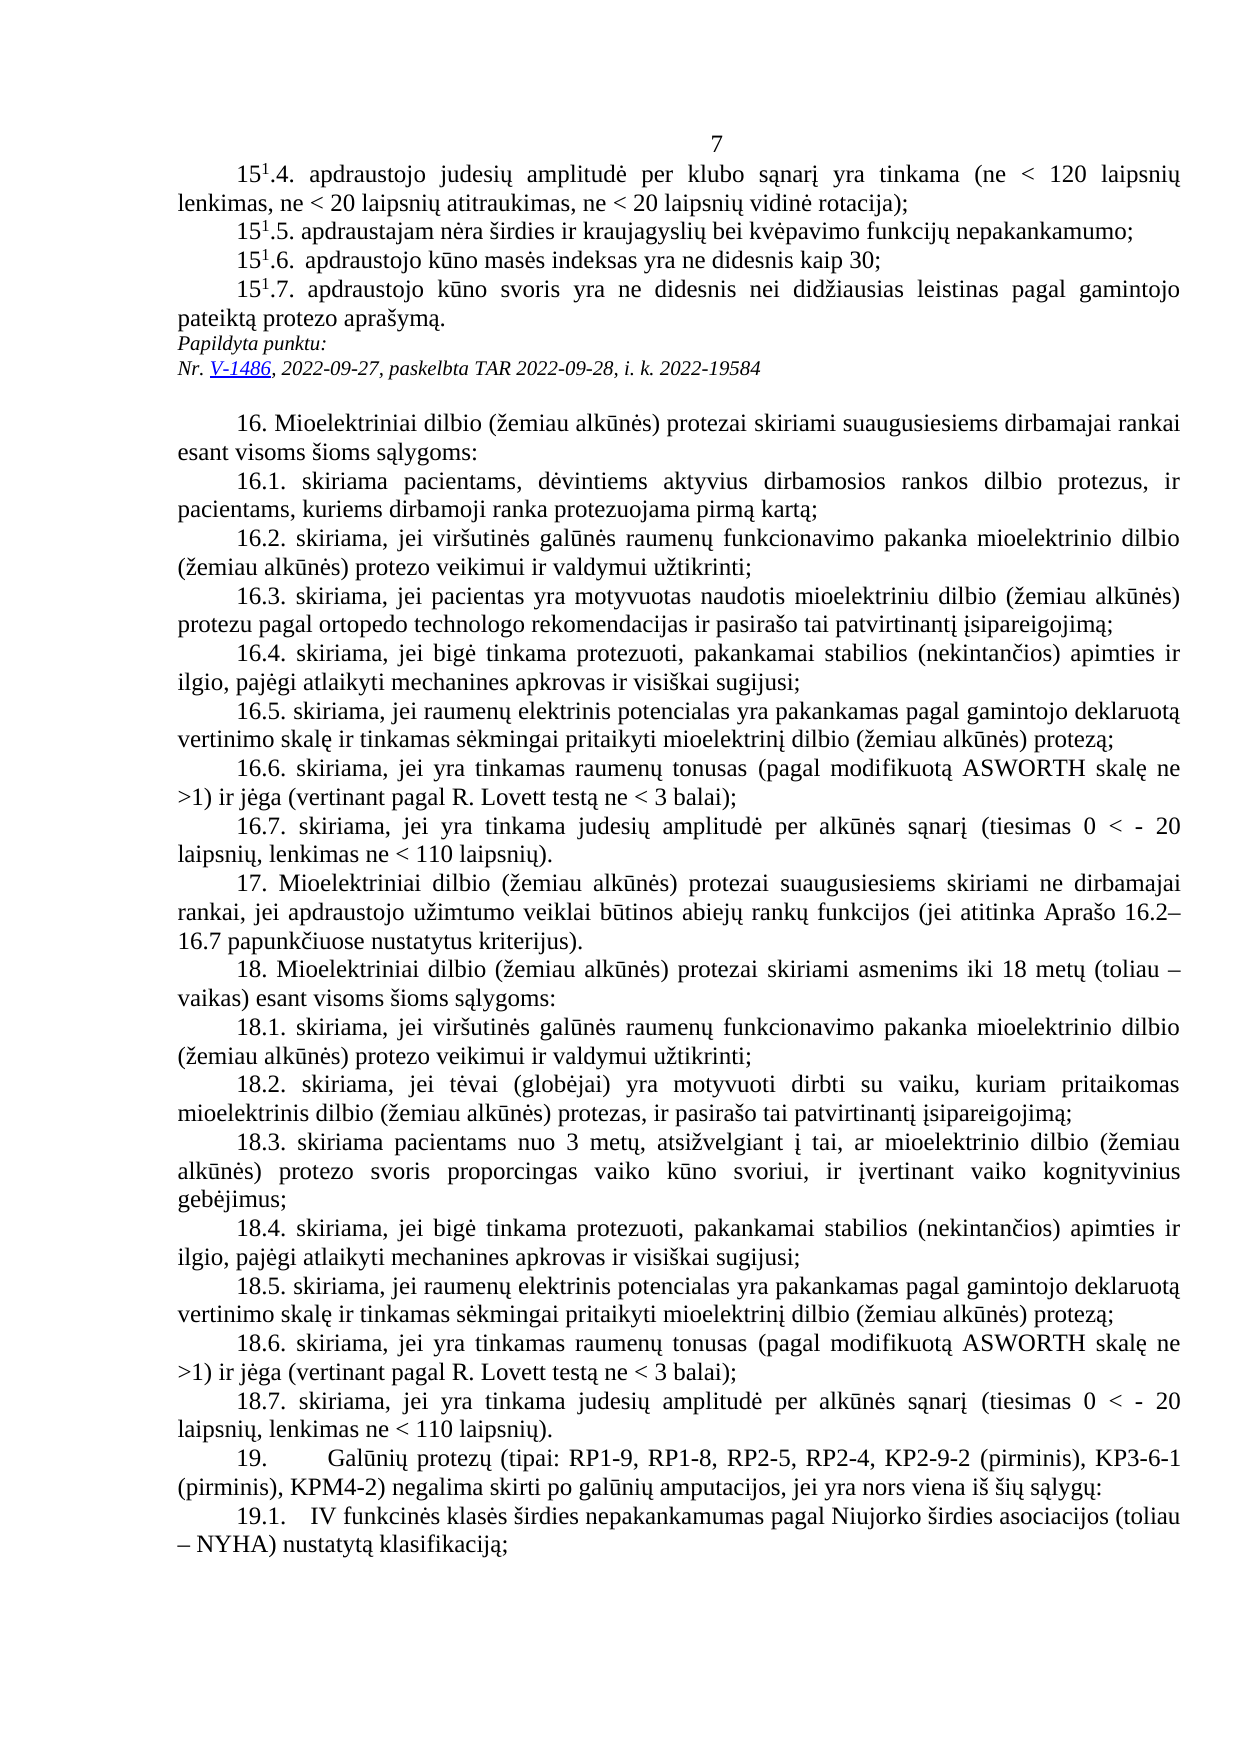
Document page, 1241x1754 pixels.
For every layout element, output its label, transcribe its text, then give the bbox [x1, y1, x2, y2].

text 16.4. skiriama, jei bigė tinkama protezuoti, pakankamai stabilios (nekintančios) apimties ir ilgio, pajėgi atlaikyti mechanines apkrovas ir visiškai sugijusi; [177, 638, 1181, 696]
text 16.2. skiriama, jei viršutinės galūnės raumenų funkcionavimo pakanka mioelektrinio dilbio (žemiau alkūnės) protezo veikimui ir valdymui užtikrinti; [177, 523, 1181, 581]
text 18. Mioelektriniai dilbio (žemiau alkūnės) protezai skiriami asmenims iki 18 metų (toliau – vaikas) esant visoms šioms sąlygoms: [177, 954, 1181, 1012]
text 18.2. skiriama, jei tėvai (globėjai) yra motyvuoti dirbti su vaiku, kuriam pritaikomas mioelektrinis dilbio (žemiau alkūnės) protezas, ir pasirašo tai patvirtinantį įsipareigojimą; [177, 1069, 1181, 1127]
text 17. Mioelektriniai dilbio (žemiau alkūnės) protezai suaugusiesiems skiriami ne dirbamajai rankai, jei apdraustojo užimtumo veiklai būtinos abiejų rankų funkcijos (jei atitinka Aprašo 16.2–16.7 papunkčiuose nustatytus kriterijus). [177, 868, 1181, 954]
text 16. Mioelektriniai dilbio (žemiau alkūnės) protezai skiriami suaugusiesiems dirbamajai rankai esant visoms šioms sąlygoms: [177, 408, 1181, 466]
text 18.6. skiriama, jei yra tinkamas raumenų tonusas (pagal modifikuotą ASWORTH skalę ne >1) ir jėga (vertinant pagal R. Lovett testą ne < 3 balai); [177, 1328, 1181, 1386]
text 18.1. skiriama, jei viršutinės galūnės raumenų funkcionavimo pakanka mioelektrinio dilbio (žemiau alkūnės) protezo veikimui ir valdymui užtikrinti; [177, 1012, 1181, 1069]
text Papildyta punktu: [177, 331, 1181, 355]
text 19.1. IV funkcinės klasės širdies nepakankamumas pagal Niujorko širdies asociacijos (toliau – NYHA) nustatytą klasifikaciją; [177, 1501, 1181, 1558]
text 16.3. skiriama, jei pacientas yra motyvuotas naudotis mioelektriniu dilbio (žemiau alkūnės) protezu pagal ortopedo technologo rekomendacijas ir pasirašo tai patvirtinantį įsipareigojimą; [177, 581, 1181, 638]
text 18.5. skiriama, jei raumenų elektrinis potencialas yra pakankamas pagal gamintojo deklaruotą vertinimo skalę ir tinkamas sėkmingai pritaikyti mioelektrinį dilbio (žemiau alkūnės) protezą; [177, 1271, 1181, 1328]
text 16.7. skiriama, jei yra tinkama judesių amplitudė per alkūnės sąnarį (tiesimas 0 < - 20 laipsnių, lenkimas ne < 110 laipsnių). [177, 811, 1181, 868]
text 151.5. apdraustajam nėra širdies ir kraujagyslių bei kvėpavimo funkcijų nepakankamumo; [177, 216, 1181, 245]
text 18.3. skiriama pacientams nuo 3 metų, atsižvelgiant į tai, ar mioelektrinio dilbio (žemiau alkūnės) protezo svoris proporcingas vaiko kūno svoriui, ir įvertinant vaiko kognityvinius gebėjimus; [177, 1127, 1181, 1213]
text 19. Galūnių protezų (tipai: RP1-9, RP1-8, RP2-5, RP2-4, KP2-9-2 (pirminis), KP3-6-1 (pirminis), KPM4-2) negalima skirti po galūnių amputacijos, jei yra nors viena iš šių sąlygų: [177, 1443, 1181, 1501]
text Nr. V-1486, 2022-09-27, paskelbta TAR 2022-09-28, i. k. 2022-19584 [177, 355, 1181, 379]
text 16.1. skiriama pacientams, dėvintiems aktyvius dirbamosios rankos dilbio protezus, ir pacientams, kuriems dirbamoji ranka protezuojama pirmą kartą; [177, 466, 1181, 523]
text 151.4. apdraustojo judesių amplitudė per klubo sąnarį yra tinkama (ne < 120 laipsnių lenkimas, ne < 20 laipsnių atitraukimas, ne < 20 laipsnių vidinė rotacija); [177, 159, 1181, 216]
text 16.6. skiriama, jei yra tinkamas raumenų tonusas (pagal modifikuotą ASWORTH skalę ne >1) ir jėga (vertinant pagal R. Lovett testą ne < 3 balai); [177, 753, 1181, 811]
text 18.7. skiriama, jei yra tinkama judesių amplitudė per alkūnės sąnarį (tiesimas 0 < - 20 laipsnių, lenkimas ne < 110 laipsnių). [177, 1386, 1181, 1443]
text 18.4. skiriama, jei bigė tinkama protezuoti, pakankamai stabilios (nekintančios) apimties ir ilgio, pajėgi atlaikyti mechanines apkrovas ir visiškai sugijusi; [177, 1213, 1181, 1271]
text 151.7. apdraustojo kūno svoris yra ne didesnis nei didžiausias leistinas pagal gamintojo pateiktą protezo aprašymą. [177, 274, 1181, 331]
text 16.5. skiriama, jei raumenų elektrinis potencialas yra pakankamas pagal gamintojo deklaruotą vertinimo skalę ir tinkamas sėkmingai pritaikyti mioelektrinį dilbio (žemiau alkūnės) protezą; [177, 696, 1181, 753]
text 151.6. apdraustojo kūno masės indeksas yra ne didesnis kaip 30; [177, 245, 1181, 274]
